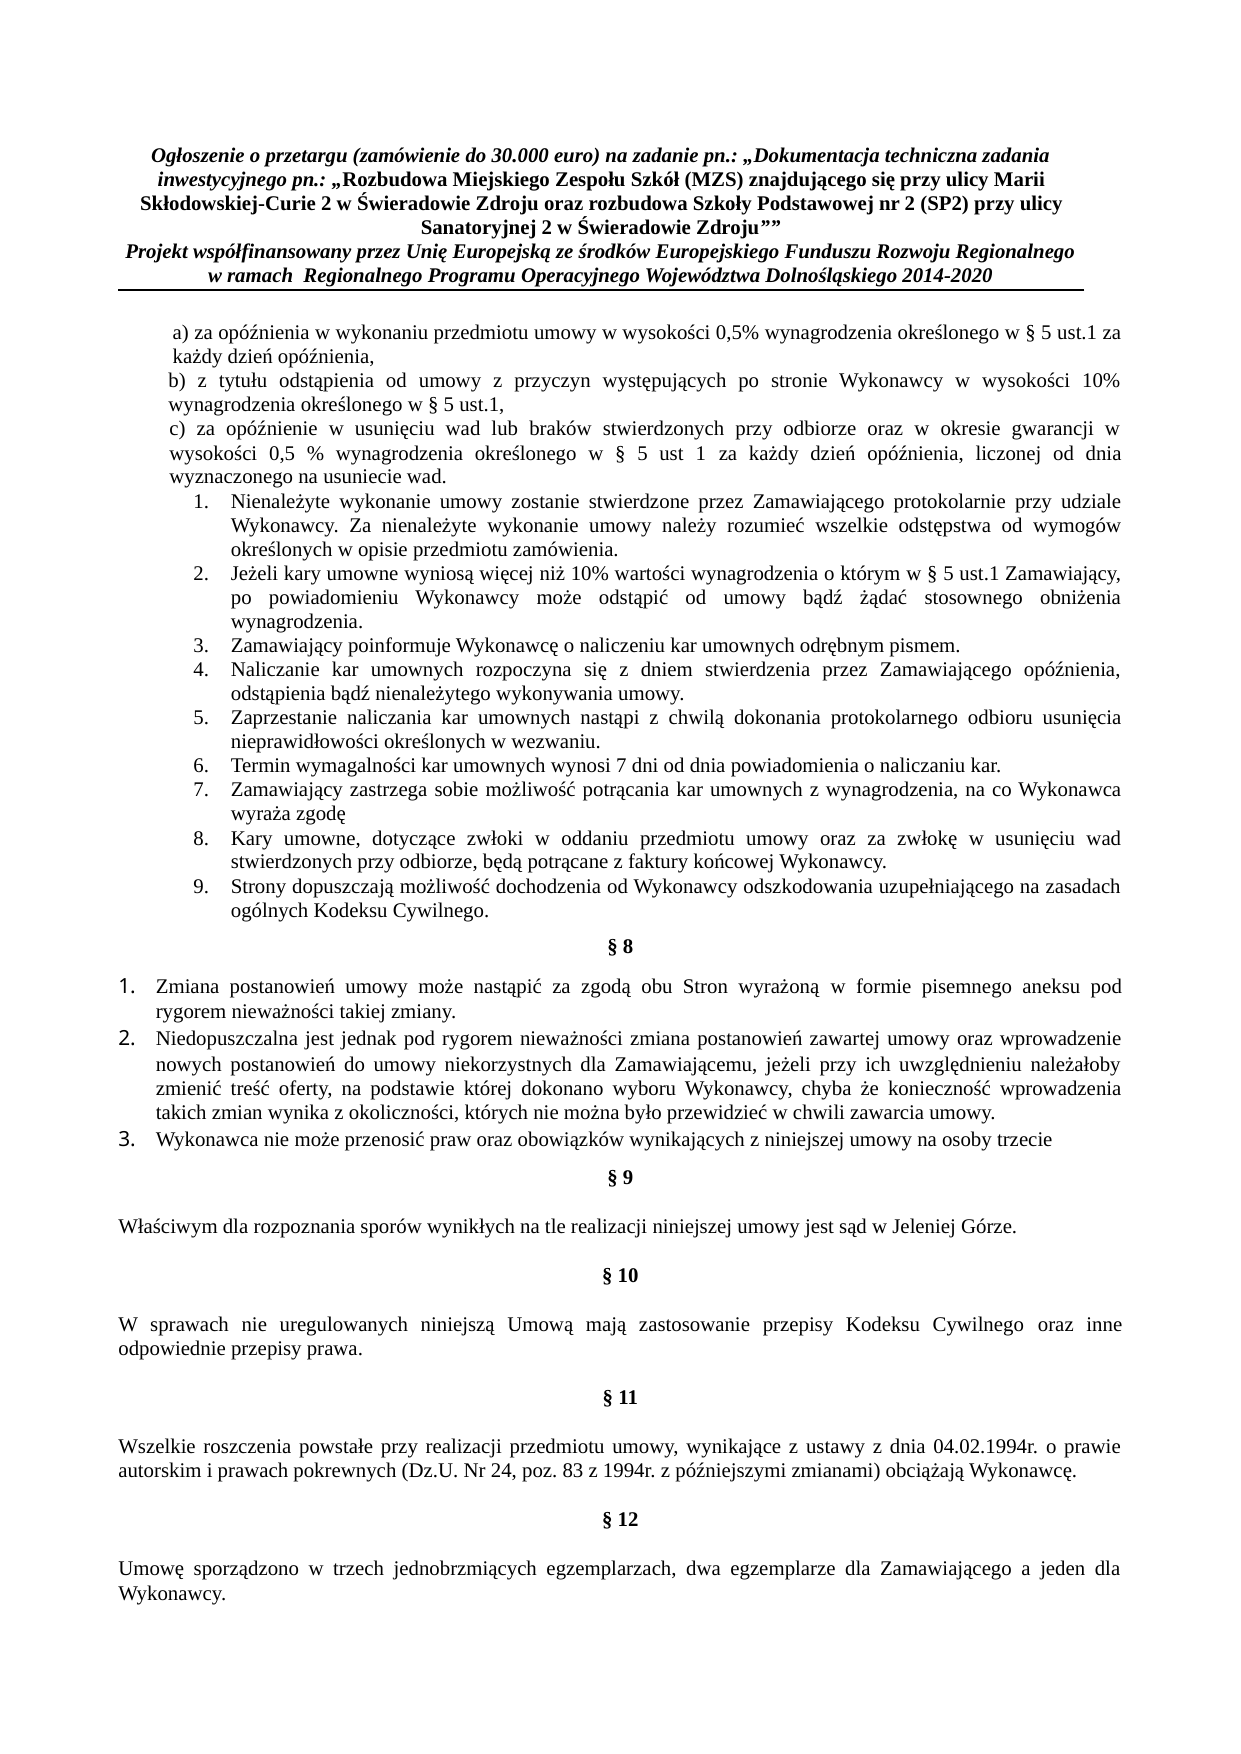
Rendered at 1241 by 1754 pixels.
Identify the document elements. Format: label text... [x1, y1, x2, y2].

text § 10 [118, 1263, 1122, 1287]
list Zmiana postanowień umowy może nastąpić za zgodą obu Stron wyrażoną w formie pisemnego aneksu pod rygorem nieważności takiej zmiany. [118, 971, 1122, 1023]
text Właściwym dla rozpoznania sporów wynikłych na tle realizacji niniejszej umowy jest sąd w Jeleniej Górze. [118, 1214, 1122, 1238]
list Jeżeli kary umowne wyniosą więcej niż 10% wartości wynagrodzenia o którym w § 5 ust.1 Zamawiający, po powiadomieniu Wykonawcy może odstąpić od umowy bądź żądać stosownego obniżenia wynagrodzenia. [193, 561, 1122, 633]
text a) za opóźnienia w wykonaniu przedmiotu umowy w wysokości 0,5% wynagrodzenia określonego w § 5 ust.1 za każdy dzień opóźnienia, [172, 320, 1122, 368]
list Wykonawca nie może przenosić praw oraz obowiązków wynikających z niniejszej umowy na osoby trzecie [118, 1124, 1122, 1152]
text § 8 [118, 934, 1122, 958]
text c) za opóźnienie w usunięciu wad lub braków stwierdzonych przy odbiorze oraz w okresie gwarancji w wysokości 0,5 % wynagrodzenia określonego w § 5 ust 1 za każdy dzień opóźnienia, liczonej od dnia wyznaczonego na usuniecie wad. [169, 416, 1122, 488]
text Umowę sporządzono w trzech jednobrzmiących egzemplarzach, dwa egzemplarze dla Zamawiającego a jeden dla Wykonawcy. [118, 1556, 1122, 1604]
text b) z tytułu odstąpienia od umowy z przyczyn występujących po stronie Wykonawcy w wysokości 10% wynagrodzenia określonego w § 5 ust.1, [168, 368, 1122, 416]
list Zamawiający zastrzega sobie możliwość potrącania kar umownych z wynagrodzenia, na co Wykonawca wyraża zgodę [193, 777, 1122, 825]
text § 9 [118, 1165, 1122, 1189]
text W sprawach nie uregulowanych niniejszą Umową mają zastosowanie przepisy Kodeksu Cywilnego oraz inne odpowiednie przepisy prawa. [118, 1312, 1122, 1360]
list Niedopuszczalna jest jednak pod rygorem nieważności zmiana postanowień zawartej umowy oraz wprowadzenie nowych postanowień do umowy niekorzystnych dla Zamawiającemu, jeżeli przy ich uwzględnieniu należałoby zmienić treść oferty, na podstawie której dokonano wyboru Wykonawcy, chyba że konieczność wprowadzenia takich zmian wynika z okoliczności, których nie można było przewidzieć w chwili zawarcia umowy. [118, 1023, 1122, 1124]
list Zamawiający poinformuje Wykonawcę o naliczeniu kar umownych odrębnym pismem. [193, 633, 1122, 657]
text § 12 [118, 1507, 1122, 1531]
list Strony dopuszczają możliwość dochodzenia od Wykonawcy odszkodowania uzupełniającego na zasadach ogólnych Kodeksu Cywilnego. [193, 873, 1122, 922]
list Kary umowne, dotyczące zwłoki w oddaniu przedmiotu umowy oraz za zwłokę w usunięciu wad stwierdzonych przy odbiorze, będą potrącane z faktury końcowej Wykonawcy. [193, 825, 1122, 873]
list Zaprzestanie naliczania kar umownych nastąpi z chwilą dokonania protokolarnego odbioru usunięcia nieprawidłowości określonych w wezwaniu. [193, 705, 1122, 753]
text § 11 [118, 1385, 1122, 1409]
list Naliczanie kar umownych rozpoczyna się z dniem stwierdzenia przez Zamawiającego opóźnienia, odstąpienia bądź nienależytego wykonywania umowy. [193, 657, 1122, 705]
list Nienależyte wykonanie umowy zostanie stwierdzone przez Zamawiającego protokolarnie przy udziale Wykonawcy. Za nienależyte wykonanie umowy należy rozumieć wszelkie odstępstwa od wymogów określonych w opisie przedmiotu zamówienia. [193, 488, 1122, 561]
list Termin wymagalności kar umownych wynosi 7 dni od dnia powiadomienia o naliczaniu kar. [193, 753, 1122, 777]
text Wszelkie roszczenia powstałe przy realizacji przedmiotu umowy, wynikające z ustawy z dnia 04.02.1994r. o prawie autorskim i prawach pokrewnych (Dz.U. Nr 24, poz. 83 z 1994r. z późniejszymi zmianami) obciążają Wykonawcę. [118, 1434, 1122, 1482]
